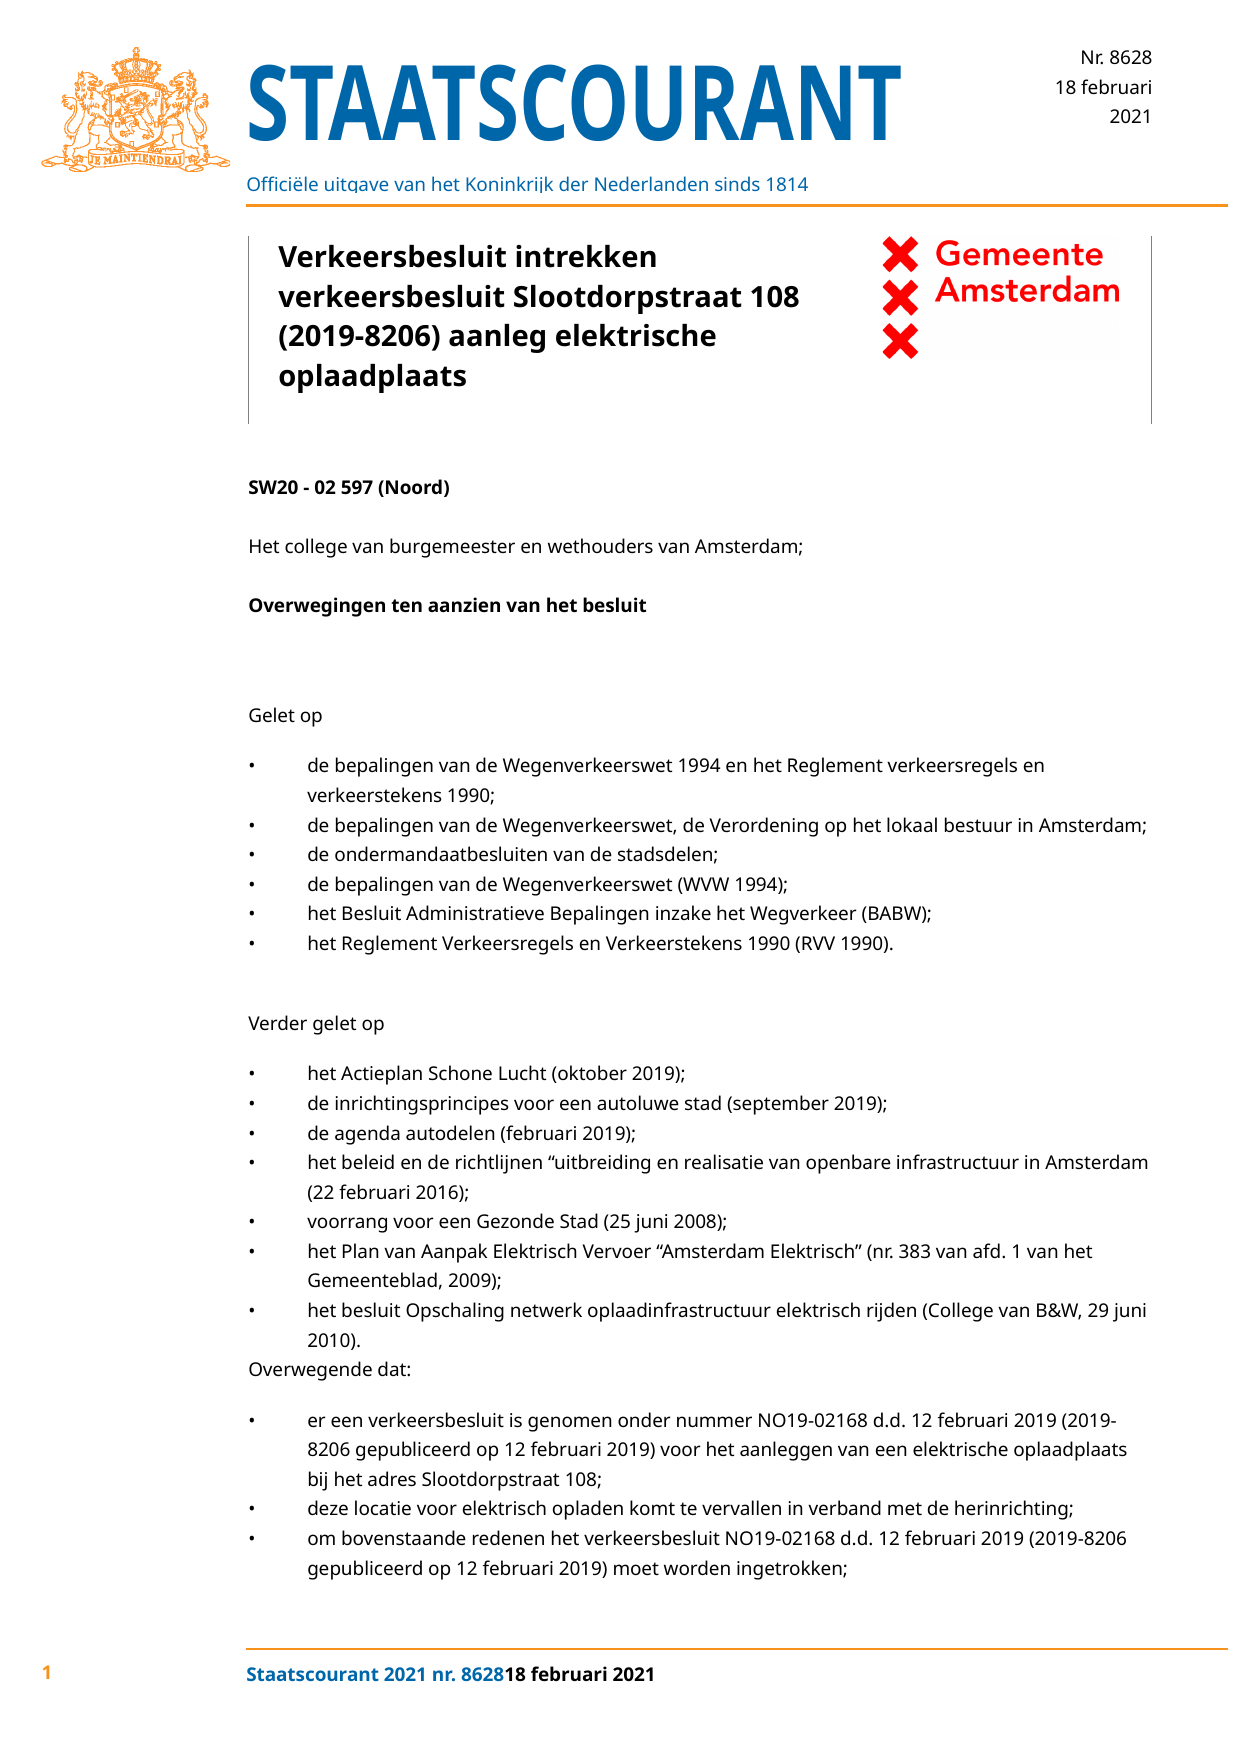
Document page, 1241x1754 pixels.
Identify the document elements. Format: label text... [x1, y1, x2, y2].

text Overwegende dat: [248, 1356, 1152, 1382]
picture [41, 47, 231, 172]
list voorrang voor een Gezonde Stad (25 juni 2008); [248, 1208, 1152, 1234]
list het Besluit Administratieve Bepalingen inzake het Wegverkeer (BABW); [248, 901, 1152, 926]
list de bepalingen van de Wegenverkeerswet (WVW 1994); [248, 871, 1152, 897]
list er een verkeersbesluit is genomen onder nummer NO19-02168 d.d. 12 februari 2019 (2019-8206 gepubliceerd op 12 februari 2019) voor het aanleggen van een elektrische oplaadplaats bij het adres Slootdorpstraat 108; [248, 1407, 1152, 1492]
picture [882, 236, 1119, 359]
list het Reglement Verkeersregels en Verkeerstekens 1990 (RVV 1990). [248, 930, 1152, 956]
list het Plan van Aanpak Elektrisch Vervoer “Amsterdam Elektrisch” (nr. 383 van afd. 1 van het Gemeenteblad, 2009); [248, 1238, 1152, 1293]
list de inrichtingsprincipes voor een autoluwe stad (september 2019); [248, 1090, 1152, 1116]
list de bepalingen van de Wegenverkeerswet, de Verordening op het lokaal bestuur in Amsterdam; [248, 812, 1152, 838]
text Het college van burgemeester en wethouders van Amsterdam; [248, 533, 1152, 559]
list het Actieplan Schone Lucht (oktober 2019); [248, 1061, 1152, 1086]
text Overwegingen ten aanzien van het besluit [248, 593, 1152, 618]
list om bovenstaande redenen het verkeersbesluit NO19-02168 d.d. 12 februari 2019 (2019-8206 gepubliceerd op 12 februari 2019) moet worden ingetrokken; [248, 1525, 1152, 1581]
list het besluit Opschaling netwerk oplaadinfrastructuur elektrisch rijden (College van B&W, 29 juni 2010). [248, 1297, 1152, 1353]
text Gelet op [248, 702, 1152, 728]
list de agenda autodelen (februari 2019); [248, 1120, 1152, 1146]
text Verder gelet op [248, 1010, 1152, 1036]
list deze locatie voor elektrisch opladen komt te vervallen in verband met de herinrichting; [248, 1496, 1152, 1521]
text SW20 - 02 597 (Noord) [248, 474, 1152, 500]
table_header [850, 236, 1151, 424]
list de ondermandaatbesluiten van de stadsdelen; [248, 841, 1152, 867]
list de bepalingen van de Wegenverkeerswet 1994 en het Reglement verkeersregels en verkeerstekens 1990; [248, 753, 1152, 808]
list het beleid en de richtlijnen “uitbreiding en realisatie van openbare infrastructuur in Amsterdam (22 februari 2016); [248, 1149, 1152, 1205]
table_header Verkeersbesluit intrekken verkeersbesluit Slootdorpstraat 108 (2019-8206) aanleg elektrische oplaadplaats [249, 236, 850, 424]
